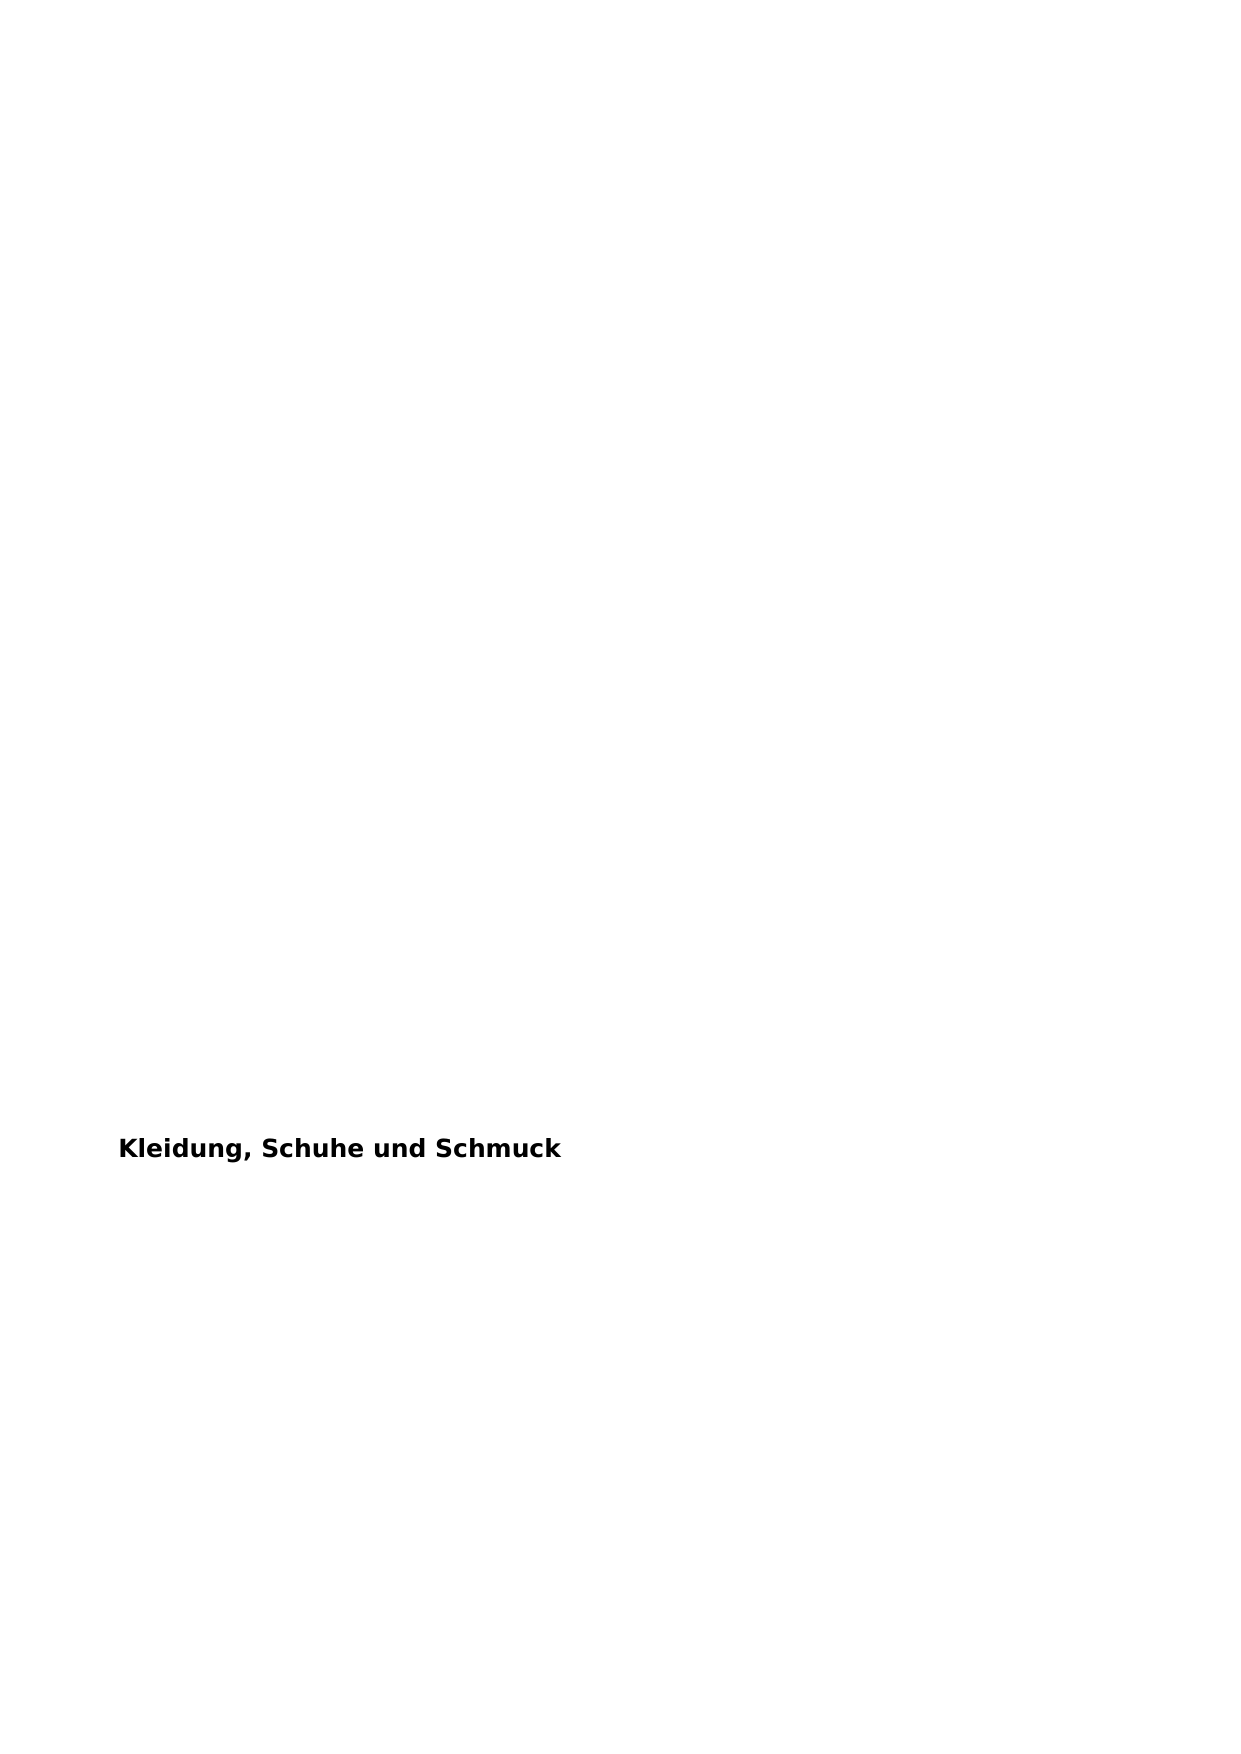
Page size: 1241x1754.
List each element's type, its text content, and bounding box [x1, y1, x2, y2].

text Kleidung, Schuhe und Schmuck [118, 1134, 1122, 1164]
